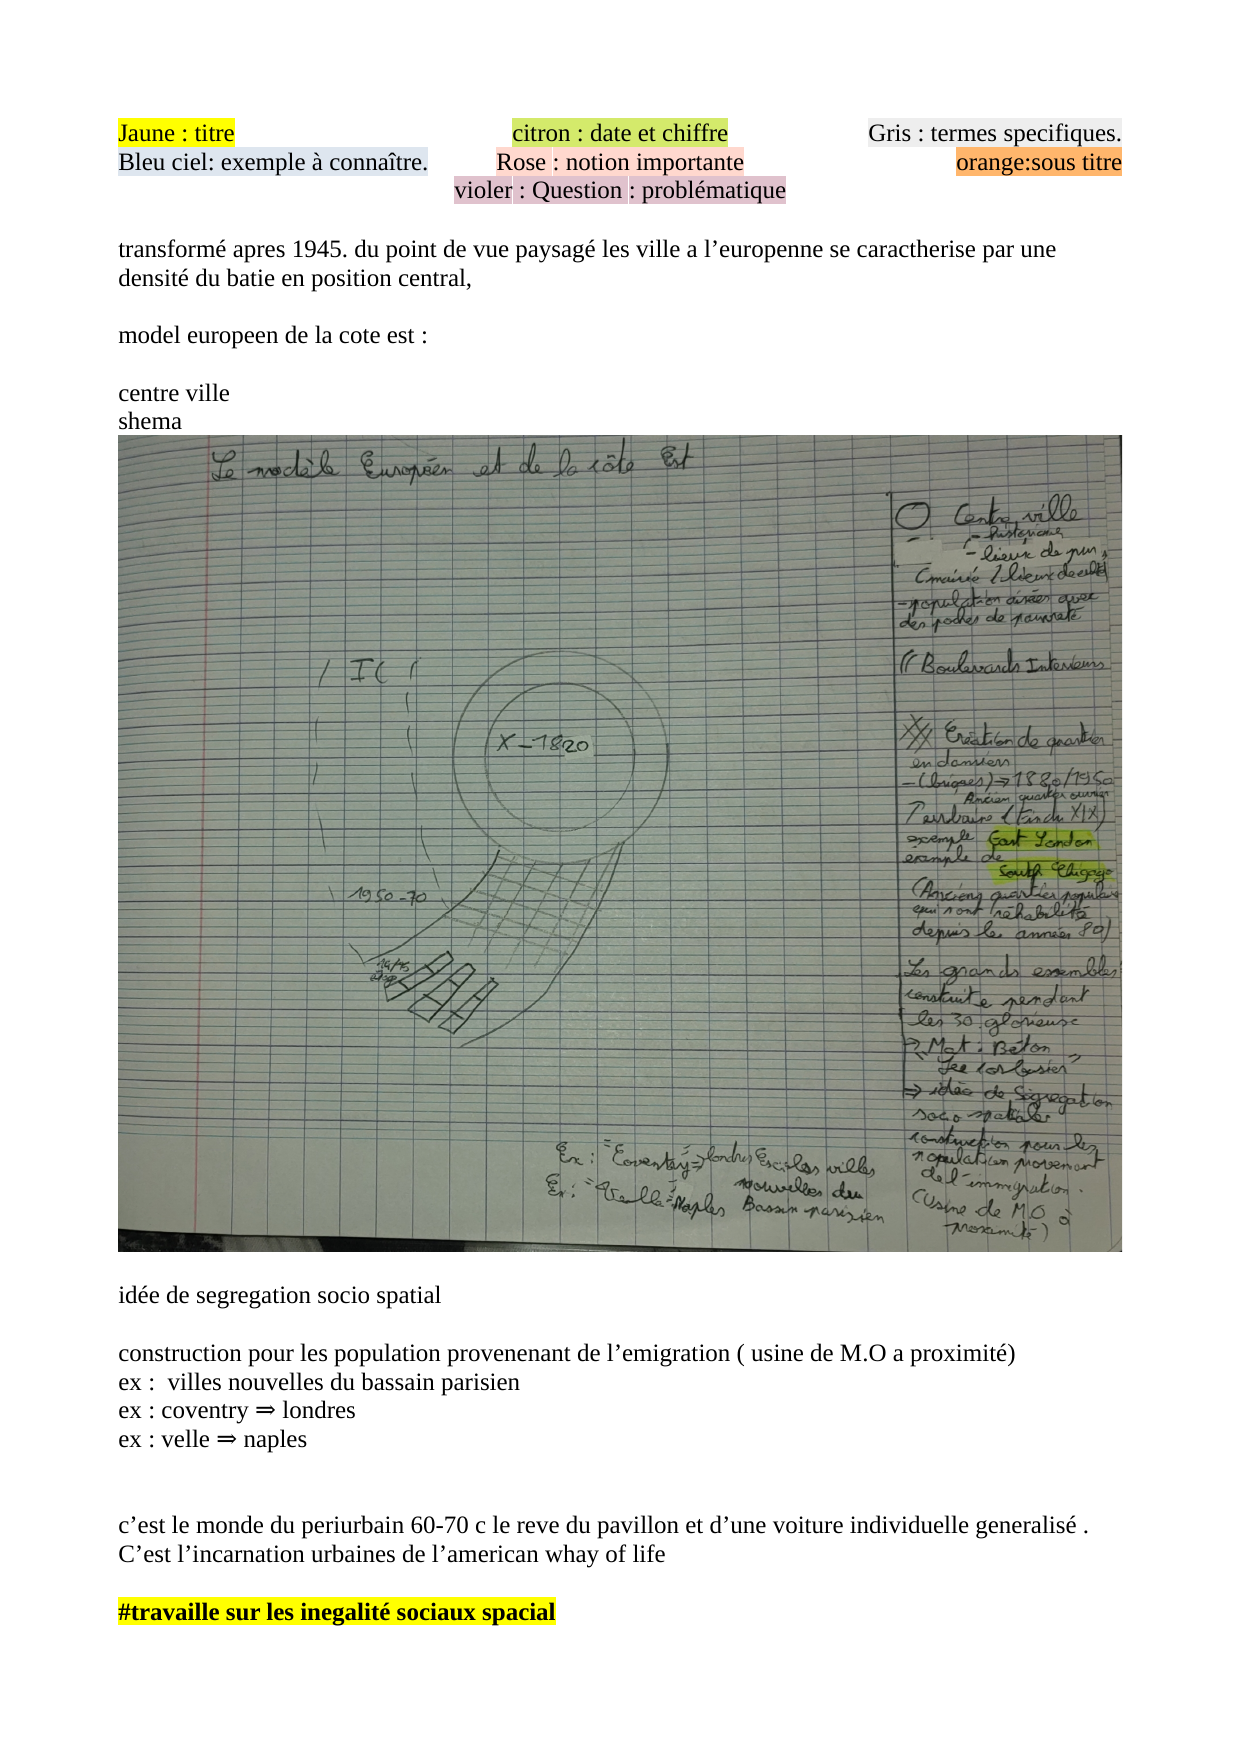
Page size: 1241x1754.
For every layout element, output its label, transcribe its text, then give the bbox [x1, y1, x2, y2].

text idée de segregation socio spatial [118, 1280, 1122, 1309]
text c’est le monde du periurbain 60-70 c le reve du pavillon et d’une voiture individuelle generalisé . C’est l’incarnation urbaines de l’american whay of life [118, 1510, 1122, 1568]
text transformé apres 1945. du point de vue paysagé les ville a l’europenne se caractherise par une densité du batie en position central, [118, 234, 1122, 291]
text ex : villes nouvelles du bassain parisien [118, 1367, 1122, 1395]
text #travaille sur les inegalité sociaux spacial [118, 1597, 1122, 1625]
picture [118, 435, 1123, 1252]
text ex : velle ⇒ naples [118, 1424, 1122, 1453]
text construction pour les population provenenant de l’emigration ( usine de M.O a proximité) [118, 1338, 1122, 1367]
text ex : coventry ⇒ londres [118, 1395, 1122, 1424]
text shema [118, 406, 1122, 435]
text centre ville [118, 378, 1122, 406]
text model europeen de la cote est : [118, 320, 1122, 349]
